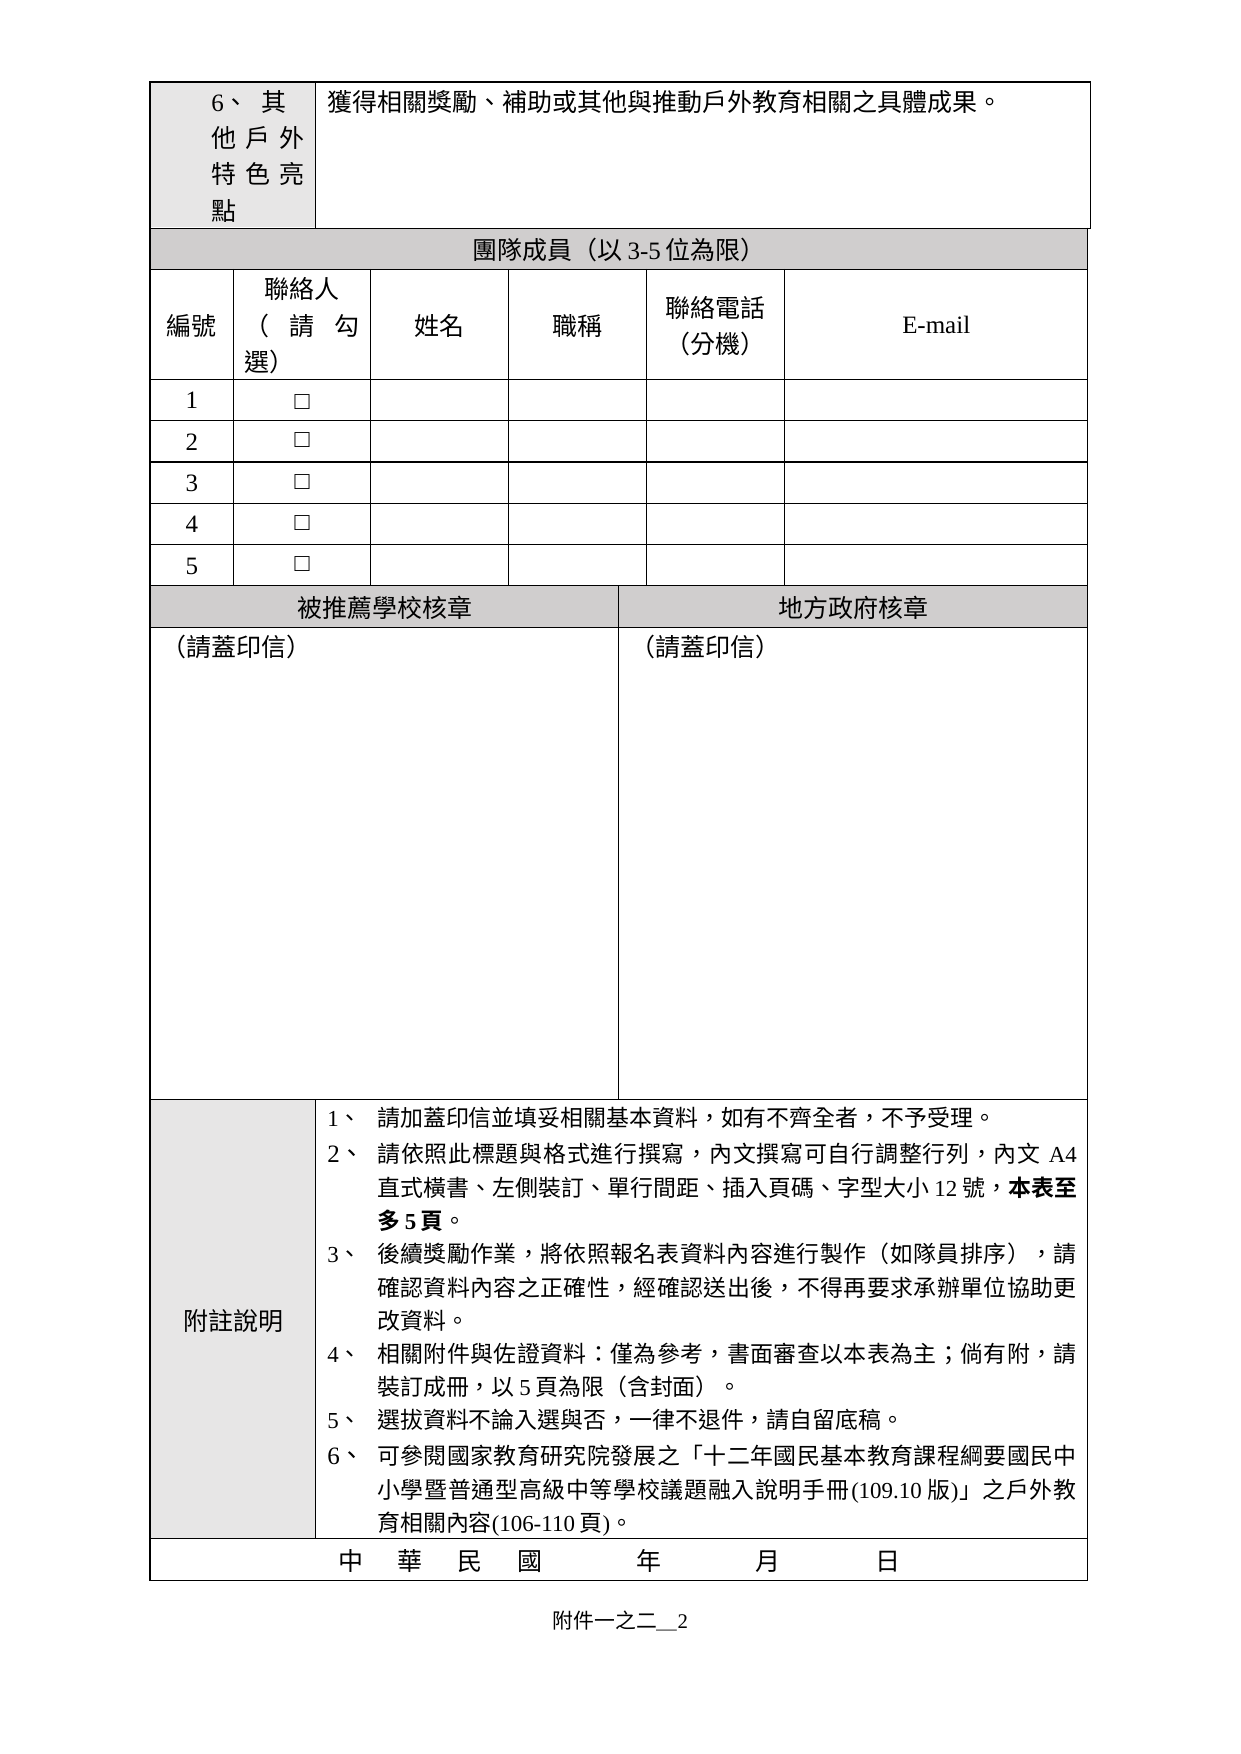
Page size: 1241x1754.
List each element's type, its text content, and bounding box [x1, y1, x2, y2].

table_cell [785, 380, 1087, 420]
table_cell 職稱 [509, 270, 646, 379]
table_cell 5 [151, 545, 233, 585]
table_cell 地方政府核章 [619, 586, 1087, 627]
table_cell 聯絡電話 （分機） [647, 270, 784, 379]
table_cell □ [234, 421, 370, 461]
table_cell [647, 545, 784, 585]
table_cell [785, 421, 1087, 461]
table_cell E-mail [785, 270, 1087, 379]
table_cell 中華民國 年 月 日 [151, 1539, 1087, 1579]
table_cell 團隊成員（以3-5位為限） [151, 229, 1087, 269]
table_cell 3 [151, 463, 233, 503]
table_cell [509, 463, 646, 503]
table_cell [371, 463, 508, 503]
table_cell [509, 545, 646, 585]
table_cell [371, 545, 508, 585]
table_cell [785, 545, 1087, 585]
table_cell 聯絡人 （請勾選） [234, 270, 370, 379]
table_cell [647, 421, 784, 461]
table_cell □ [234, 380, 370, 420]
table_cell [371, 380, 508, 420]
table_cell 編號 [151, 270, 233, 379]
table_cell 其他戶外特色亮點 [151, 83, 315, 227]
table_cell 請加蓋印信並填妥相關基本資料，如有不齊全者，不予受理。 請依照此標題與格式進行撰寫，內文撰寫可自行調整行列，內文A4直式橫書、左側裝訂、單行間距、插入頁碼、字型大小12號，本表至多5頁。 後續獎勵作業，將依照報名表資料內容進行製作（如隊員排序），請確認資料內容之正確性，經確認送出後，不得再要求承辦單位協助更改資料。 相關附件與佐證資料：僅為參考，書面審查以本表為主；倘有附，請裝訂成冊，以5頁為限（含封面）。 選拔資料不論入選與否，一律不退件，請自留底稿。 可參閱國家教育研究院發展之「十二年國民基本教育課程綱要國民中小學暨普通型高級中等學校議題融入說明手冊(109.10版)」之戶外教育相關內容(106-110頁)。 [316, 1100, 1087, 1538]
table_cell [647, 380, 784, 420]
table_cell □ [234, 463, 370, 503]
table_cell [785, 504, 1087, 544]
table_cell [509, 421, 646, 461]
table_cell 1 [151, 380, 233, 420]
table_cell （請蓋印信） [619, 628, 1087, 1099]
table_cell [509, 380, 646, 420]
table_cell （請蓋印信） [151, 628, 618, 1099]
table_cell [647, 504, 784, 544]
table_cell 4 [151, 504, 233, 544]
table_cell 被推薦學校核章 [151, 586, 618, 627]
table_cell [371, 504, 508, 544]
table_cell [509, 504, 646, 544]
table_cell [647, 463, 784, 503]
table_cell 姓名 [371, 270, 508, 379]
table_cell 2 [151, 421, 233, 461]
table_cell [371, 421, 508, 461]
table_cell 獲得相關獎勵、補助或其他與推動戶外教育相關之具體成果。 [316, 83, 1090, 227]
table_cell [785, 463, 1087, 503]
table_cell □ [234, 504, 370, 544]
table_cell □ [234, 545, 370, 585]
table_cell 附註說明 [151, 1100, 315, 1538]
